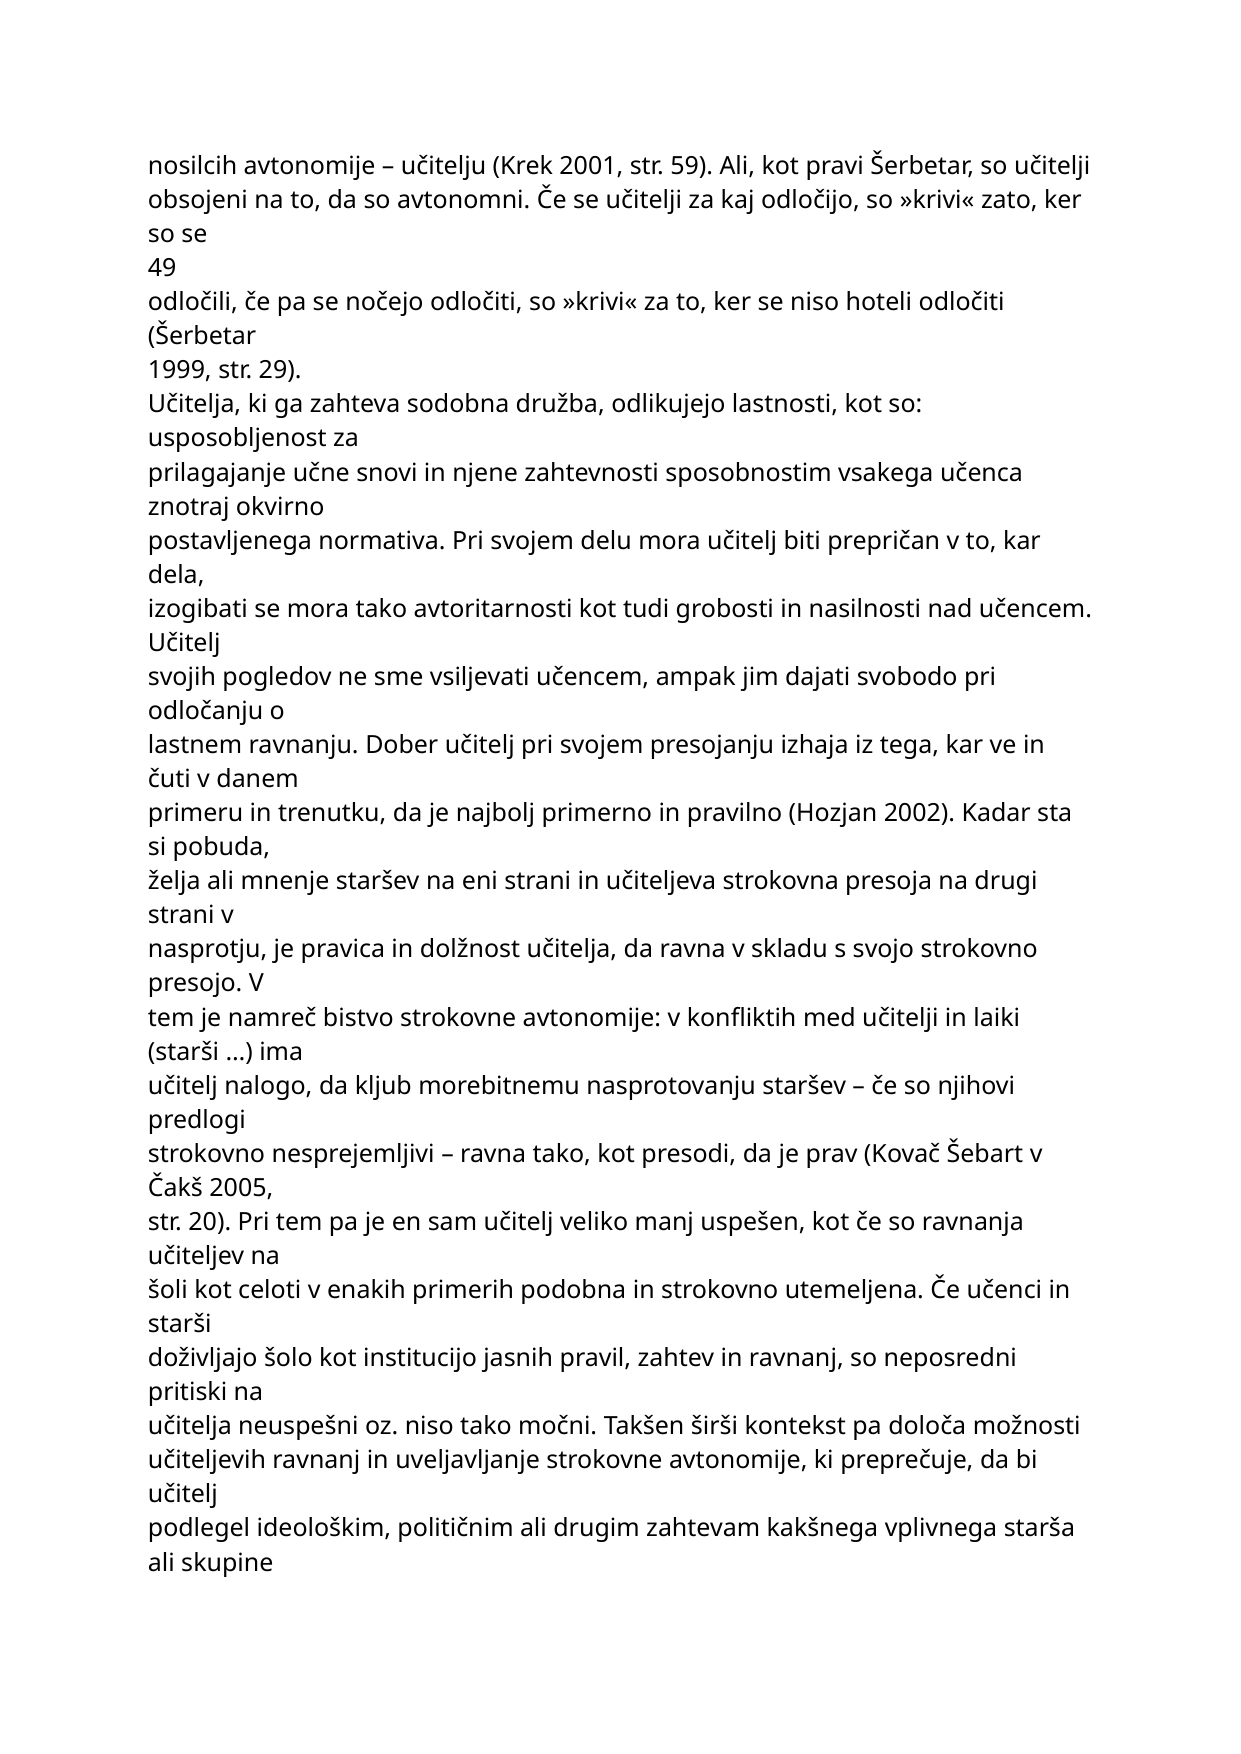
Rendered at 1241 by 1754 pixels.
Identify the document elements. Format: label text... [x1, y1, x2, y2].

text primeru in trenutku, da je najbolj primerno in pravilno (Hozjan 2002). Kadar sta si pobuda, [148, 795, 1093, 863]
text nasprotju, je pravica in dolžnost učitelja, da ravna v skladu s svojo strokovno presojo. V [148, 931, 1093, 999]
text nosilcih avtonomije – učitelju (Krek 2001, str. 59). Ali, kot pravi Šerbetar, so učitelji [148, 148, 1093, 182]
text učiteljevih ravnanj in uveljavljanje strokovne avtonomije, ki preprečuje, da bi učitelj [148, 1442, 1093, 1510]
text postavljenega normativa. Pri svojem delu mora učitelj biti prepričan v to, kar dela, [148, 522, 1093, 590]
text Učitelja, ki ga zahteva sodobna družba, odlikujejo lastnosti, kot so: usposobljenost za [148, 386, 1093, 454]
text želja ali mnenje staršev na eni strani in učiteljeva strokovna presoja na drugi strani v [148, 863, 1093, 931]
text šoli kot celoti v enakih primerih podobna in strokovno utemeljena. Če učenci in starši [148, 1272, 1093, 1340]
text lastnem ravnanju. Dober učitelj pri svojem presojanju izhaja iz tega, kar ve in čuti v danem [148, 727, 1093, 795]
text podlegel ideološkim, političnim ali drugim zahtevam kakšnega vplivnega starša ali skupine [148, 1510, 1093, 1578]
text izogibati se mora tako avtoritarnosti kot tudi grobosti in nasilnosti nad učencem. Učitelj [148, 590, 1093, 658]
text obsojeni na to, da so avtonomni. Če se učitelji za kaj odločijo, so »krivi« zato, ker so se [148, 182, 1093, 250]
text svojih pogledov ne sme vsiljevati učencem, ampak jim dajati svobodo pri odločanju o [148, 658, 1093, 727]
text 1999, str. 29). [148, 352, 1093, 386]
text strokovno nesprejemljivi – ravna tako, kot presodi, da je prav (Kovač Šebart v Čakš 2005, [148, 1135, 1093, 1203]
text učitelja neuspešni oz. niso tako močni. Takšen širši kontekst pa določa možnosti [148, 1408, 1093, 1442]
text učitelj nalogo, da kljub morebitnemu nasprotovanju staršev – če so njihovi predlogi [148, 1067, 1093, 1135]
text prilagajanje učne snovi in njene zahtevnosti sposobnostim vsakega učenca znotraj okvirno [148, 454, 1093, 522]
text doživljajo šolo kot institucijo jasnih pravil, zahtev in ravnanj, so neposredni pritiski na [148, 1340, 1093, 1408]
text tem je namreč bistvo strokovne avtonomije: v konfliktih med učitelji in laiki (starši …) ima [148, 999, 1093, 1067]
text odločili, če pa se nočejo odločiti, so »krivi« za to, ker se niso hoteli odločiti (Šerbetar [148, 284, 1093, 352]
text str. 20). Pri tem pa je en sam učitelj veliko manj uspešen, kot če so ravnanja učiteljev na [148, 1203, 1093, 1272]
text 49 [148, 250, 1093, 284]
